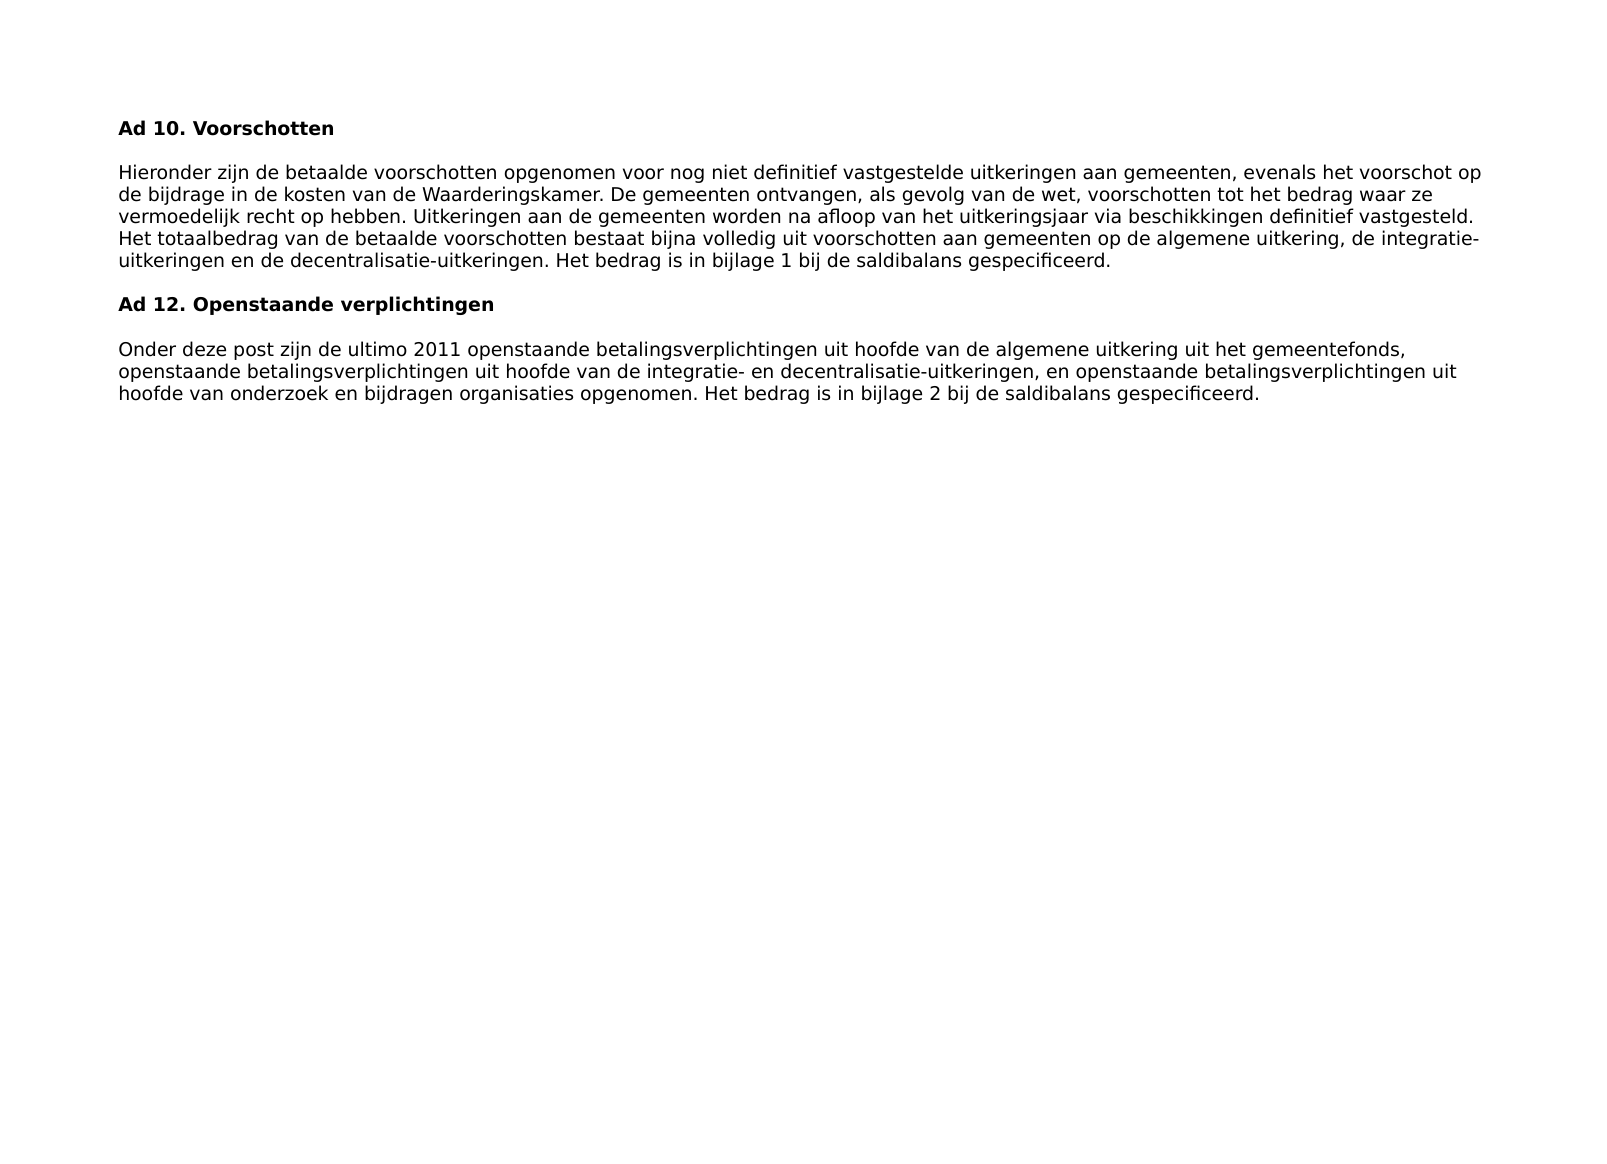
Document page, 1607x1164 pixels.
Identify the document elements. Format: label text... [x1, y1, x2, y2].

subtitle Ad 12. Openstaande verplichtingen [118, 294, 1488, 316]
text Hieronder zijn de betaalde voorschotten opgenomen voor nog niet definitief vastgestelde uitkeringen aan gemeenten, evenals het voorschot op de bijdrage in de kosten van de Waarderingskamer. De gemeenten ontvangen, als gevolg van de wet, voorschotten tot het bedrag waar ze vermoedelijk recht op hebben. Uitkeringen aan de gemeenten worden na afloop van het uitkeringsjaar via beschikkingen definitief vastgesteld. Het totaalbedrag van de betaalde voorschotten bestaat bijna volledig uit voorschotten aan gemeenten op de algemene uitkering, de integratie-uitkeringen en de decentralisatie-uitkeringen. Het bedrag is in bijlage 1 bij de saldibalans gespecificeerd. [118, 162, 1488, 272]
text Onder deze post zijn de ultimo 2011 openstaande betalingsverplichtingen uit hoofde van de algemene uitkering uit het gemeentefonds, openstaande betalingsverplichtingen uit hoofde van de integratie- en decentralisatie-uitkeringen, en openstaande betalingsverplichtingen uit hoofde van onderzoek en bijdragen organisaties opgenomen. Het bedrag is in bijlage 2 bij de saldibalans gespecificeerd. [118, 338, 1488, 404]
subtitle Ad 10. Voorschotten [118, 118, 1488, 140]
